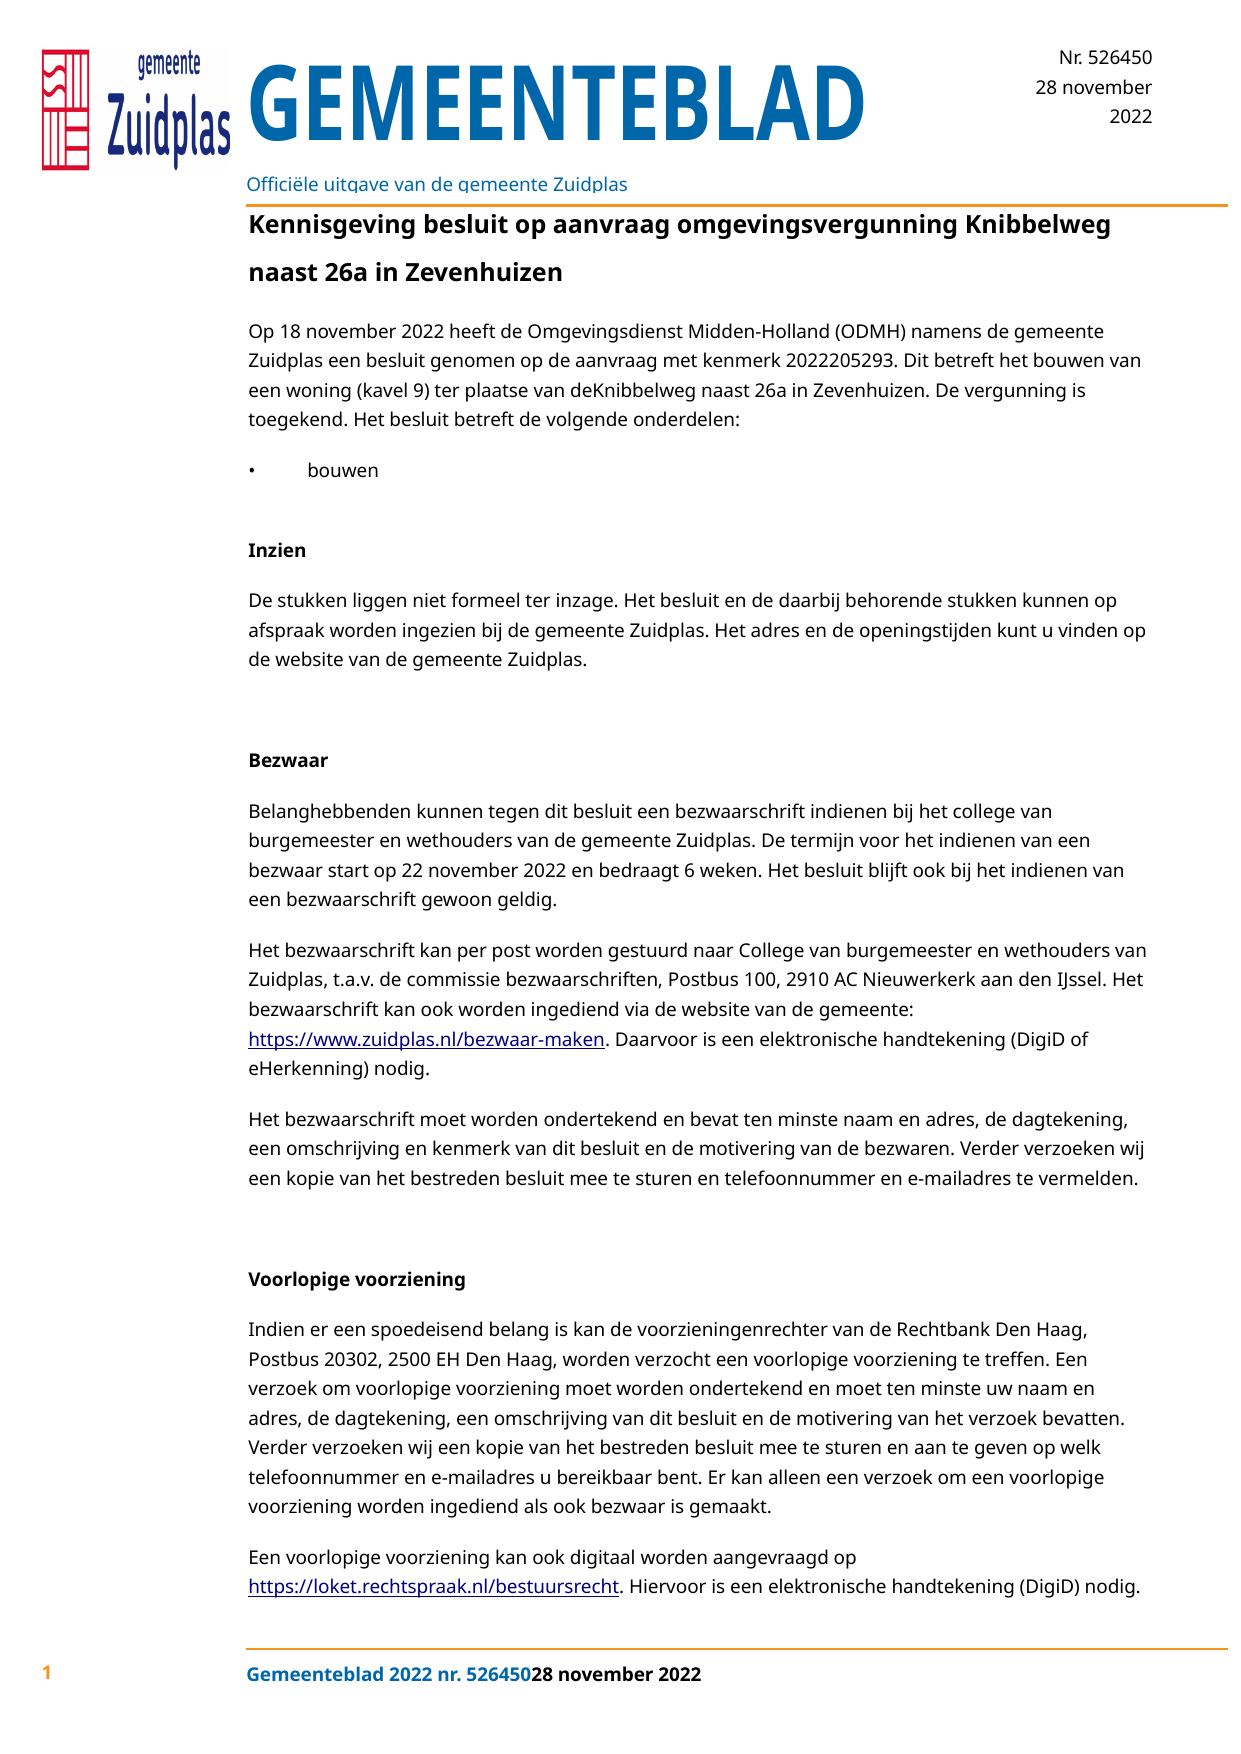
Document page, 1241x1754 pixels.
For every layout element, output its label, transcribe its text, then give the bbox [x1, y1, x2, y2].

text Belanghebbenden kunnen tegen dit besluit een bezwaarschrift indienen bij het college van burgemeester en wethouders van de gemeente Zuidplas. De termijn voor het indienen van een bezwaar start op 22 november 2022 en bedraagt 6 weken. Het besluit blijft ook bij het indienen van een bezwaarschrift gewoon geldig. [248, 798, 1152, 912]
list bouwen [248, 457, 1152, 483]
text De stukken liggen niet formeel ter inzage. Het besluit en de daarbij behorende stukken kunnen op afspraak worden ingezien bij de gemeente Zuidplas. Het adres en de openingstijden kunt u vinden op de website van de gemeente Zuidplas. [248, 587, 1152, 672]
text Op 18 november 2022 heeft de Omgevingsdienst Midden-Holland (ODMH) namens de gemeente Zuidplas een besluit genomen op de aanvraag met kenmerk 2022205293. Dit betreft het bouwen van een woning (kavel 9) ter plaatse van deKnibbelweg naast 26a in Zevenhuizen. De vergunning is toegekend. Het besluit betreft de volgende onderdelen: [248, 318, 1152, 432]
text Een voorlopige voorziening kan ook digitaal worden aangevraagd op https://loket.rechtspraak.nl/bestuursrecht. Hiervoor is een elektronische handtekening (DigiD) nodig. [248, 1544, 1152, 1599]
text Bezwaar [248, 747, 1152, 773]
text Het bezwaarschrift moet worden ondertekend en bevat ten minste naam en adres, de dagtekening, een omschrijving en kenmerk van dit besluit en de motivering van de bezwaren. Verder verzoeken wij een kopie van het bestreden besluit mee te sturen en telefoonnummer en e-mailadres te vermelden. [248, 1106, 1152, 1191]
text Voorlopige voorziening [248, 1266, 1152, 1292]
text Indien er een spoedeisend belang is kan de voorzieningenrechter van de Rechtbank Den Haag, Postbus 20302, 2500 EH Den Haag, worden verzocht een voorlopige voorziening te treffen. Een verzoek om voorlopige voorziening moet worden ondertekend en moet ten minste uw naam en adres, de dagtekening, een omschrijving van dit besluit en de motivering van het verzoek bevatten. Verder verzoeken wij een kopie van het bestreden besluit mee te sturen en aan te geven op welk telefoonnummer en e-mailadres u bereikbaar bent. Er kan alleen een verzoek om een voorlopige voorziening worden ingediend als ook bezwaar is gemaakt. [248, 1316, 1152, 1519]
text Inzien [248, 537, 1152, 563]
text Het bezwaarschrift kan per post worden gestuurd naar College van burgemeester en wethouders van Zuidplas, t.a.v. de commissie bezwaarschriften, Postbus 100, 2910 AC Nieuwerkerk aan den IJssel. Het bezwaarschrift kan ook worden ingediend via de website van de gemeente: https://www.zuidplas.nl/bezwaar-maken. Daarvoor is een elektronische handtekening (DigiD of eHerkenning) nodig. [248, 937, 1152, 1081]
text Kennisgeving besluit op aanvraag omgevingsvergunning Knibbelweg naast 26a in Zevenhuizen [248, 207, 1152, 288]
picture [41, 47, 231, 172]
